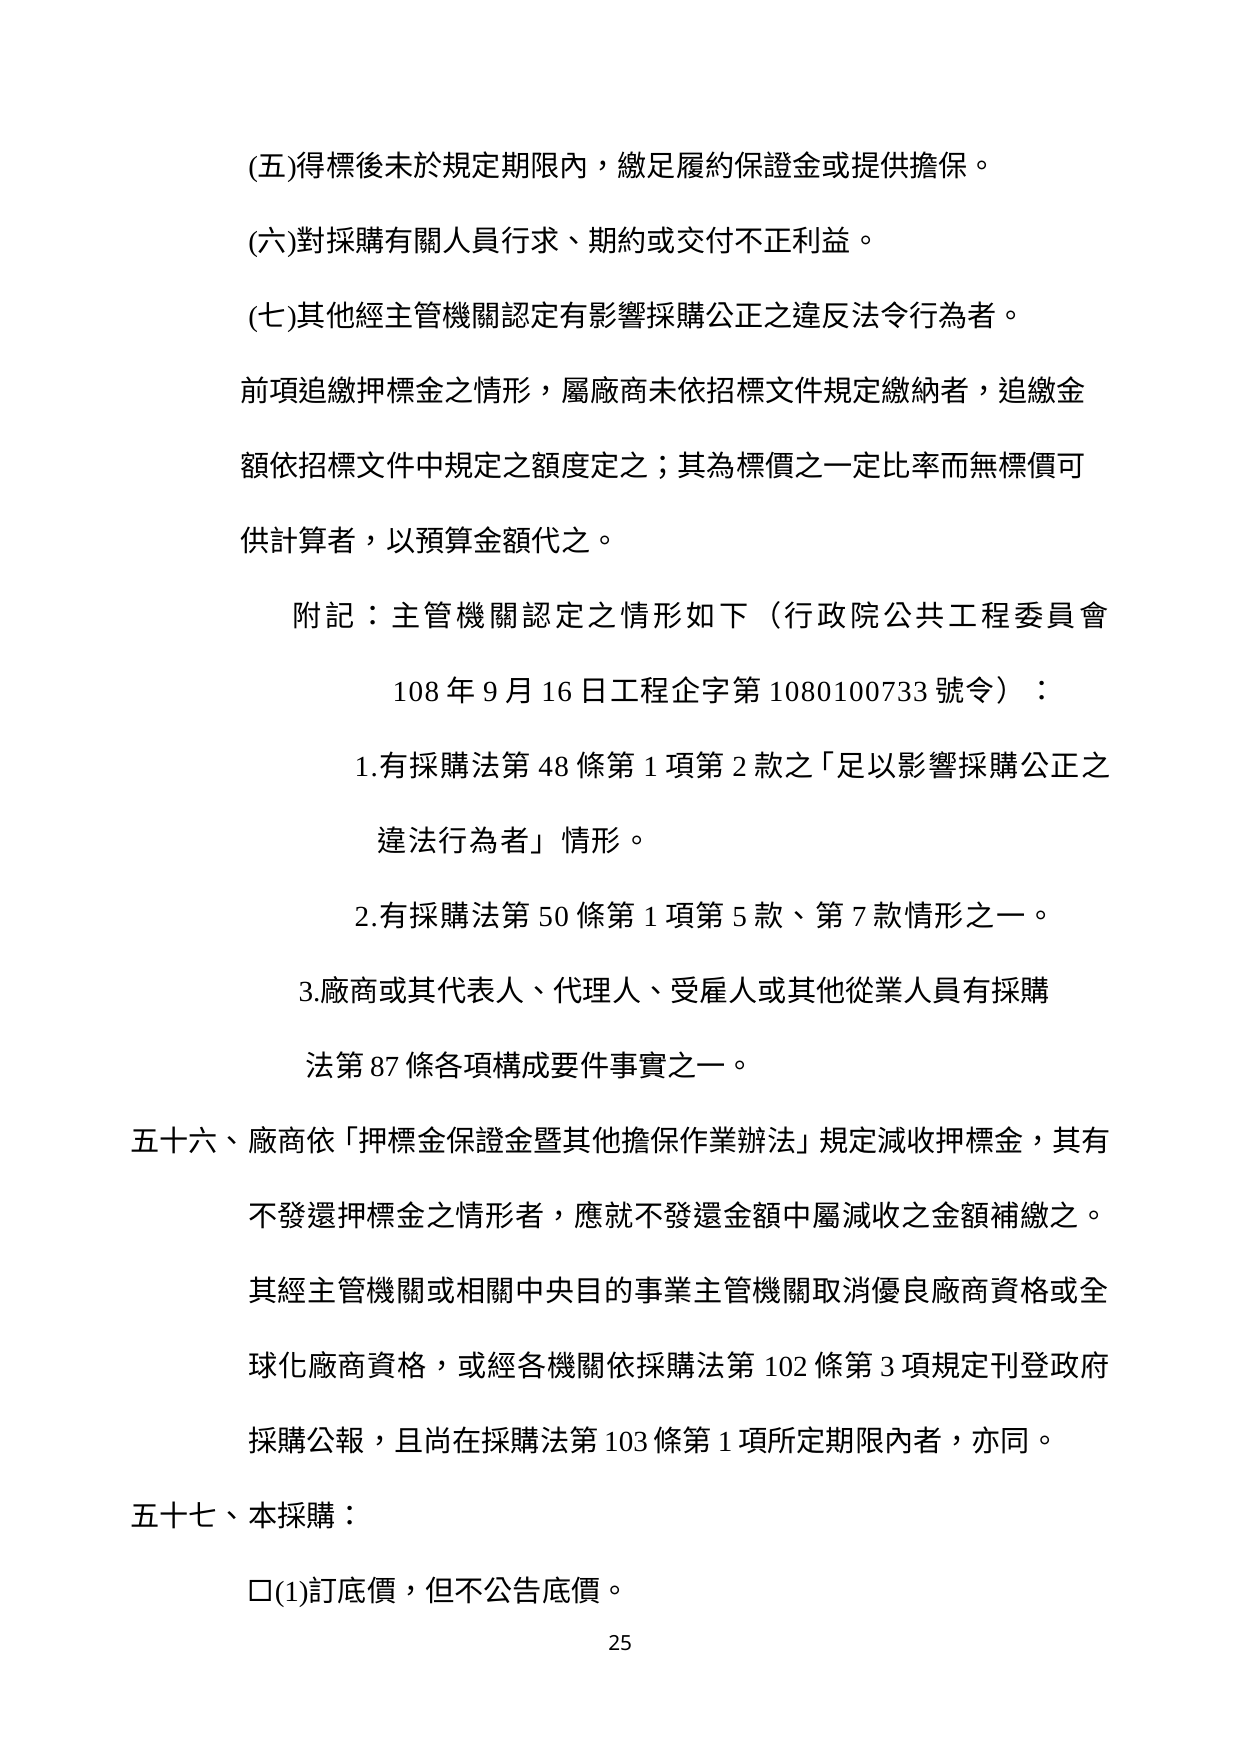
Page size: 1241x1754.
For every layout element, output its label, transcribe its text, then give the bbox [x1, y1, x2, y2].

text 3.廠商或其代表人、代理人、受雇人或其他從業人員有採購 [240, 951, 1098, 1026]
text (七)其他經主管機關認定有影響採購公正之違反法令行為者。 [248, 276, 1110, 351]
text 2.有採購法第50條第1項第5款、第7款情形之一。 [354, 876, 1110, 951]
list 廠商依「押標金保證金暨其他擔保作業辦法」規定減收押標金，其有不發還押標金之情形者，應就不發還金額中屬減收之金額補繳之。其經主管機關或相關中央目的事業主管機關取消優良廠商資格或全球化廠商資格，或經各機關依採購法第102條第3項規定刊登政府採購公報，且尚在採購法第103條第1項所定期限內者，亦同。 [130, 1101, 1110, 1476]
text 附記：主管機關認定之情形如下（行政院公共工程委員會108年9月16日工程企字第1080100733號令）： [292, 576, 1110, 726]
list 本採購： [130, 1476, 1110, 1551]
text 法第87條各項構成要件事實之一。 [240, 1026, 1098, 1101]
text 前項追繳押標金之情形，屬廠商未依招標文件規定繳納者，追繳金額依招標文件中規定之額度定之；其為標價之一定比率而無標價可供計算者，以預算金額代之。 [240, 351, 1098, 576]
text (1)訂底價，但不公告底價。 [247, 1551, 1110, 1626]
text 1.有採購法第48條第1項第2款之「足以影響採購公正之違法行為者」情形。 [354, 726, 1110, 876]
text (六)對採購有關人員行求、期約或交付不正利益。 [248, 201, 1110, 276]
text (五)得標後未於規定期限內，繳足履約保證金或提供擔保。 [248, 126, 1110, 201]
